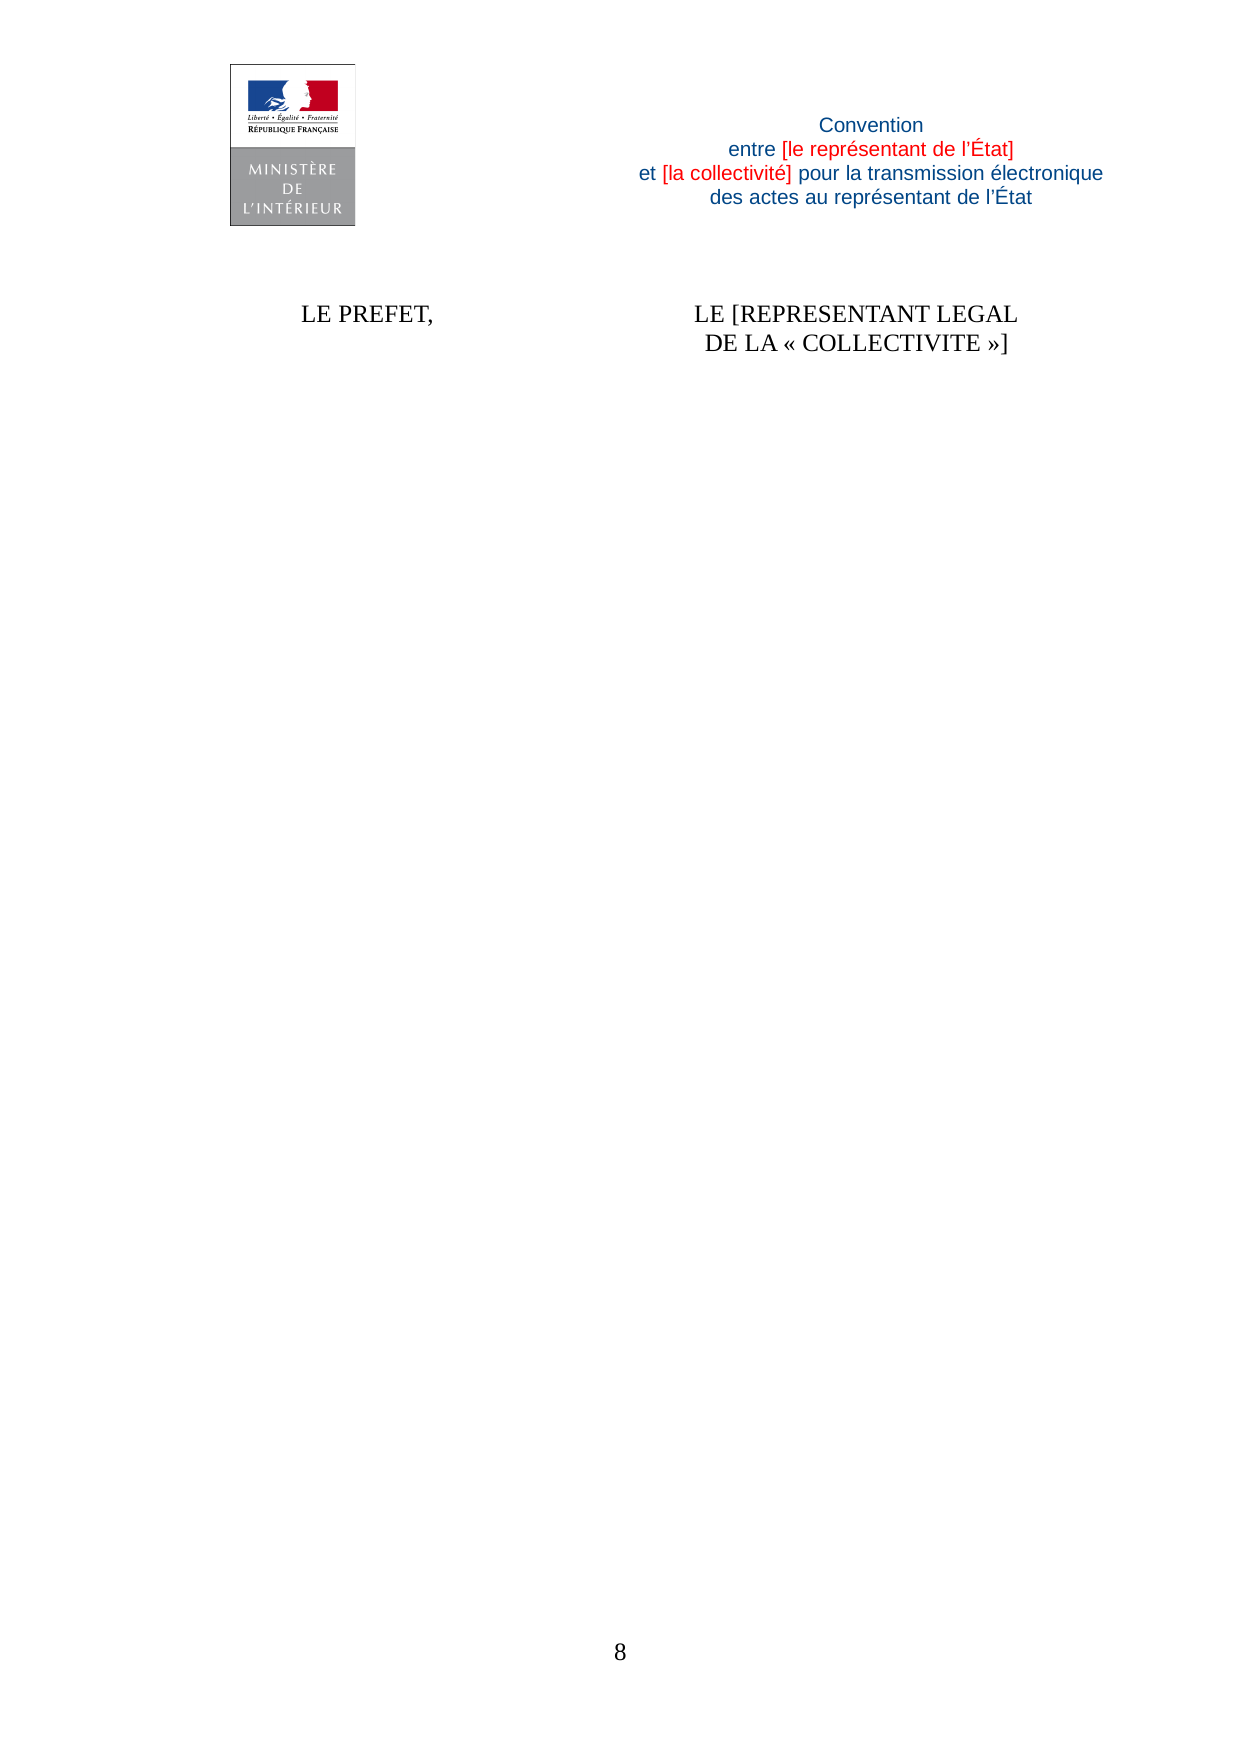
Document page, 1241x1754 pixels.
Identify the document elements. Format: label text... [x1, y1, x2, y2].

table_cell LE PREFET, [118, 299, 617, 386]
picture [230, 64, 356, 226]
table_header [118, 269, 617, 298]
table_cell LE [REPRESENTANT LEGAL DE LA « COLLECTIVITE »] [617, 299, 1096, 386]
table_header [617, 269, 1096, 298]
